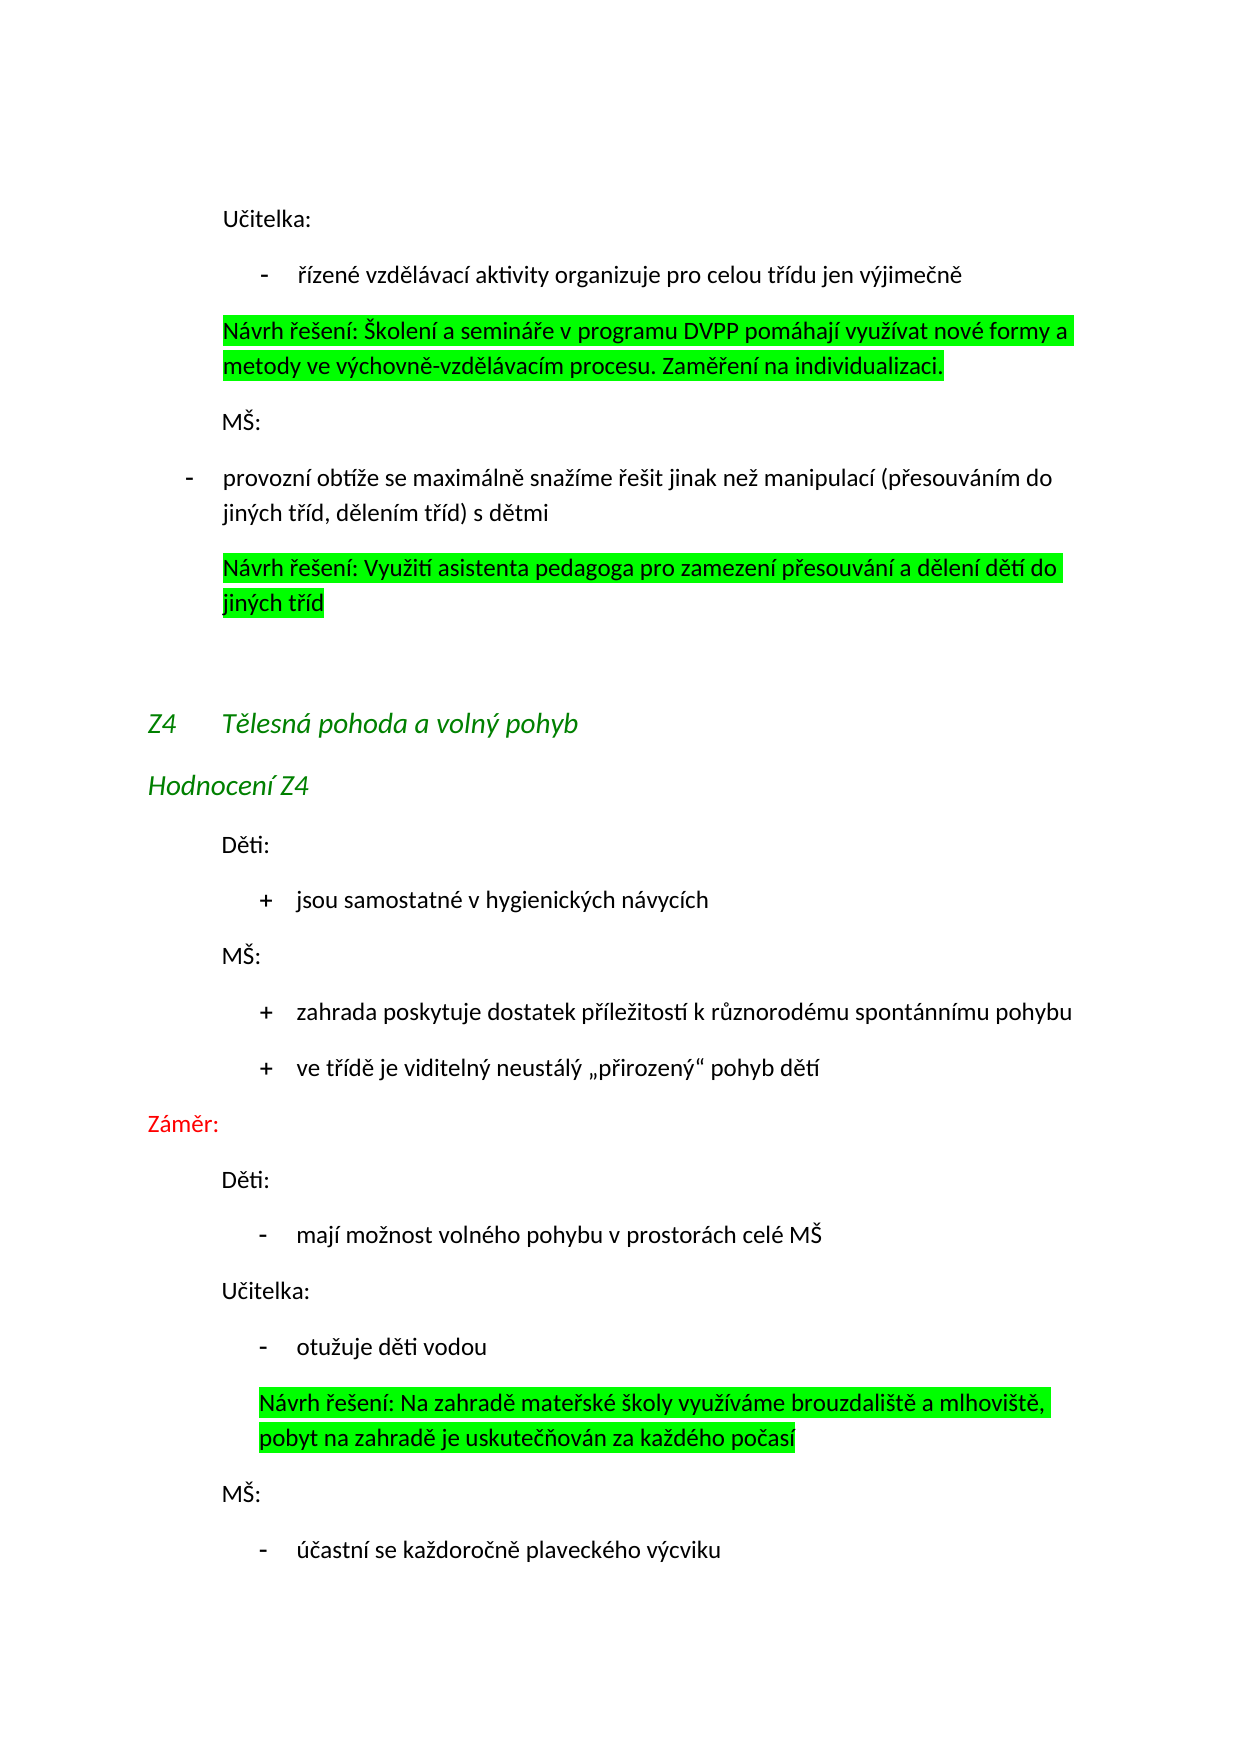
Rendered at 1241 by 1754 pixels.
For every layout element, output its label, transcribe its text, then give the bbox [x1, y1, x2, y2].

text MŠ: [221, 1478, 1093, 1508]
text Záměr: [148, 1108, 1093, 1138]
text Návrh řešení: Školení a semináře v programu DVPP pomáhají využívat nové formy a metody ve výchovně-vzdělávacím procesu. Zaměření na individualizaci. [223, 315, 1093, 381]
text Z4 Tělesná pohoda a volný pohyb [148, 705, 1093, 741]
list ve třídě je viditelný neustálý „přirozený“ pohyb dětí [259, 1052, 1093, 1083]
list řízené vzdělávací aktivity organizuje pro celou třídu jen výjimečně [260, 259, 1093, 290]
text MŠ: [221, 940, 1093, 971]
text Děti: [148, 829, 1093, 859]
list jsou samostatné v hygienických návycích [258, 884, 1093, 915]
list zahrada poskytuje dostatek příležitostí k různorodému spontánnímu pohybu [259, 996, 1093, 1027]
text MŠ: [221, 406, 1093, 436]
text Hodnocení Z4 [148, 767, 1093, 803]
text Učitelka: [221, 1275, 1093, 1306]
text Návrh řešení: Na zahradě mateřské školy využíváme brouzdaliště a mlhoviště, pobyt na zahradě je uskutečňován za každého počasí [259, 1387, 1093, 1453]
list otužuje děti vodou [259, 1331, 1093, 1362]
text Návrh řešení: Využití asistenta pedagoga pro zamezení přesouvání a dělení dětí do jiných tříd [223, 553, 1093, 618]
text Učitelka: [223, 203, 1093, 234]
text Děti: [148, 1164, 1093, 1194]
list provozní obtíže se maximálně snažíme řešit jinak než manipulací (přesouváním do jiných tříd, dělením tříd) s dětmi [185, 462, 1093, 527]
list mají možnost volného pohybu v prostorách celé MŠ [258, 1219, 1093, 1250]
list účastní se každoročně plaveckého výcviku [259, 1534, 1093, 1564]
